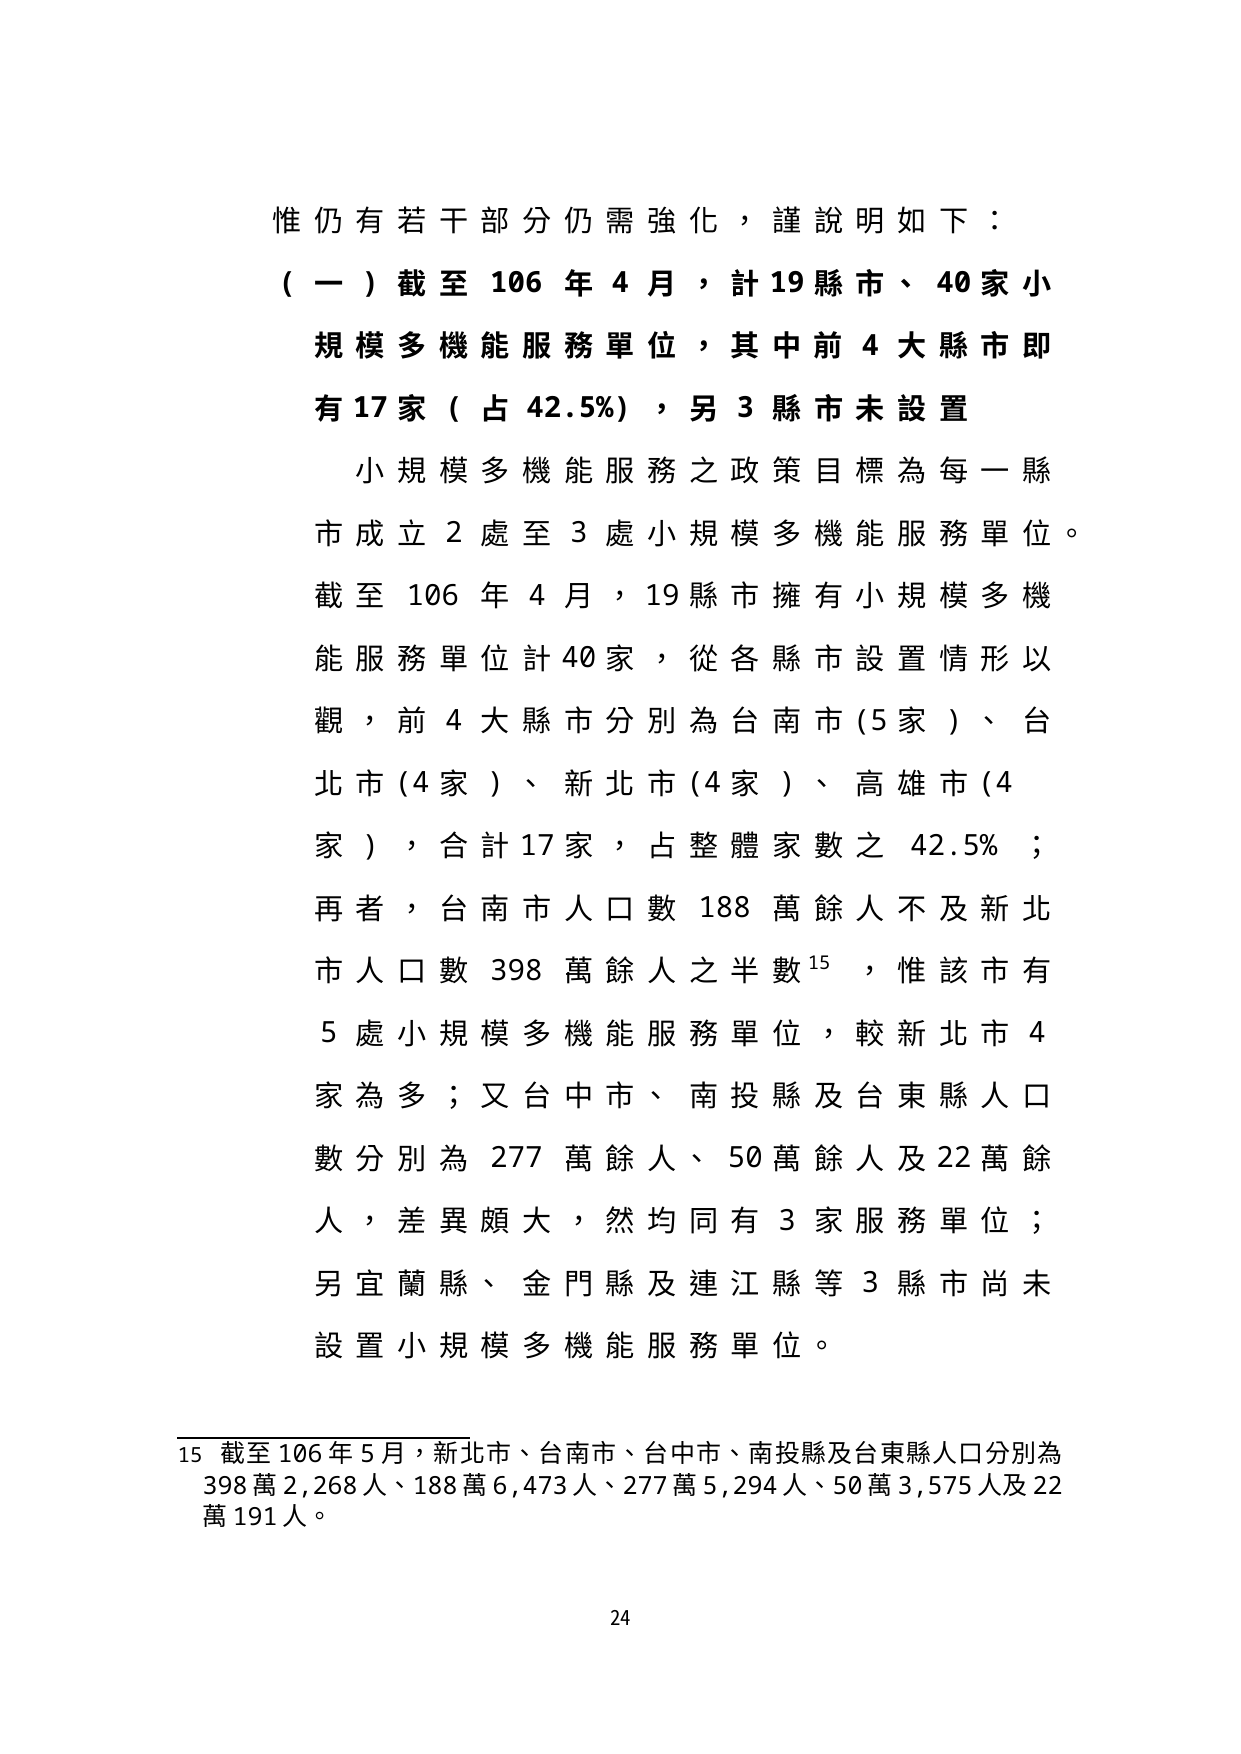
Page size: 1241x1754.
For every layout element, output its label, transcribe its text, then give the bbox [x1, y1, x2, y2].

text 截至106年5月，新北市、台南市、台中市、南投縣及台東縣人口分別為398萬2,268人、188萬6,473人、277萬5,294人、50萬3,575人及22萬191人。 [177, 1438, 1063, 1532]
text (一)截至106年4月，計19縣市、40家小規模多機能服務單位，其中前4大縣市即有17家(占42.5%)，另3縣市未設置 [242, 240, 1058, 427]
text 小規模多機能服務係為強化社區整體照顧服務體系，發展多元且連續之長照服務輸送體系，因地制宜發展以社區為中心之服務模式。該項服務自104年9月開始試辦，長照2.0計畫更將此服務列為創新服務項目之一，其精神主要以日間照顧服務為基礎，擴充辦理居家服務及臨時住宿等多項服務，服務規模以80人以下為原則，提供社區老人個別化之照顧服務，以滿足其服務需求，同時亦可減輕家庭照顧者在日間、夜間及例假日之負擔與壓力，以達到社區整體照顧服務之目標，惟仍有若干部分仍需強化，謹說明如下： [242, 177, 1058, 240]
text 小規模多機能服務之政策目標為每一縣市成立2處至3處小規模多機能服務單位。截至106年4月，19縣市擁有小規模多機能服務單位計40家，從各縣市設置情形以觀，前4大縣市分別為台南市(5家)、台北市(4家)、新北市(4家)、高雄市(4家)，合計17家，占整體家數之42.5%；再者，台南市人口數188萬餘人不及新北市人口數398萬餘人之半數，惟該市有5處小規模多機能服務單位，較新北市4家為多；又台中市、南投縣及台東縣人口數分別為277萬餘人、50萬餘人及22萬餘人，差異頗大，然均同有3家服務單位；另宜蘭縣、金門縣及連江縣等3縣市尚未設置小規模多機能服務單位。 [271, 427, 1058, 1365]
